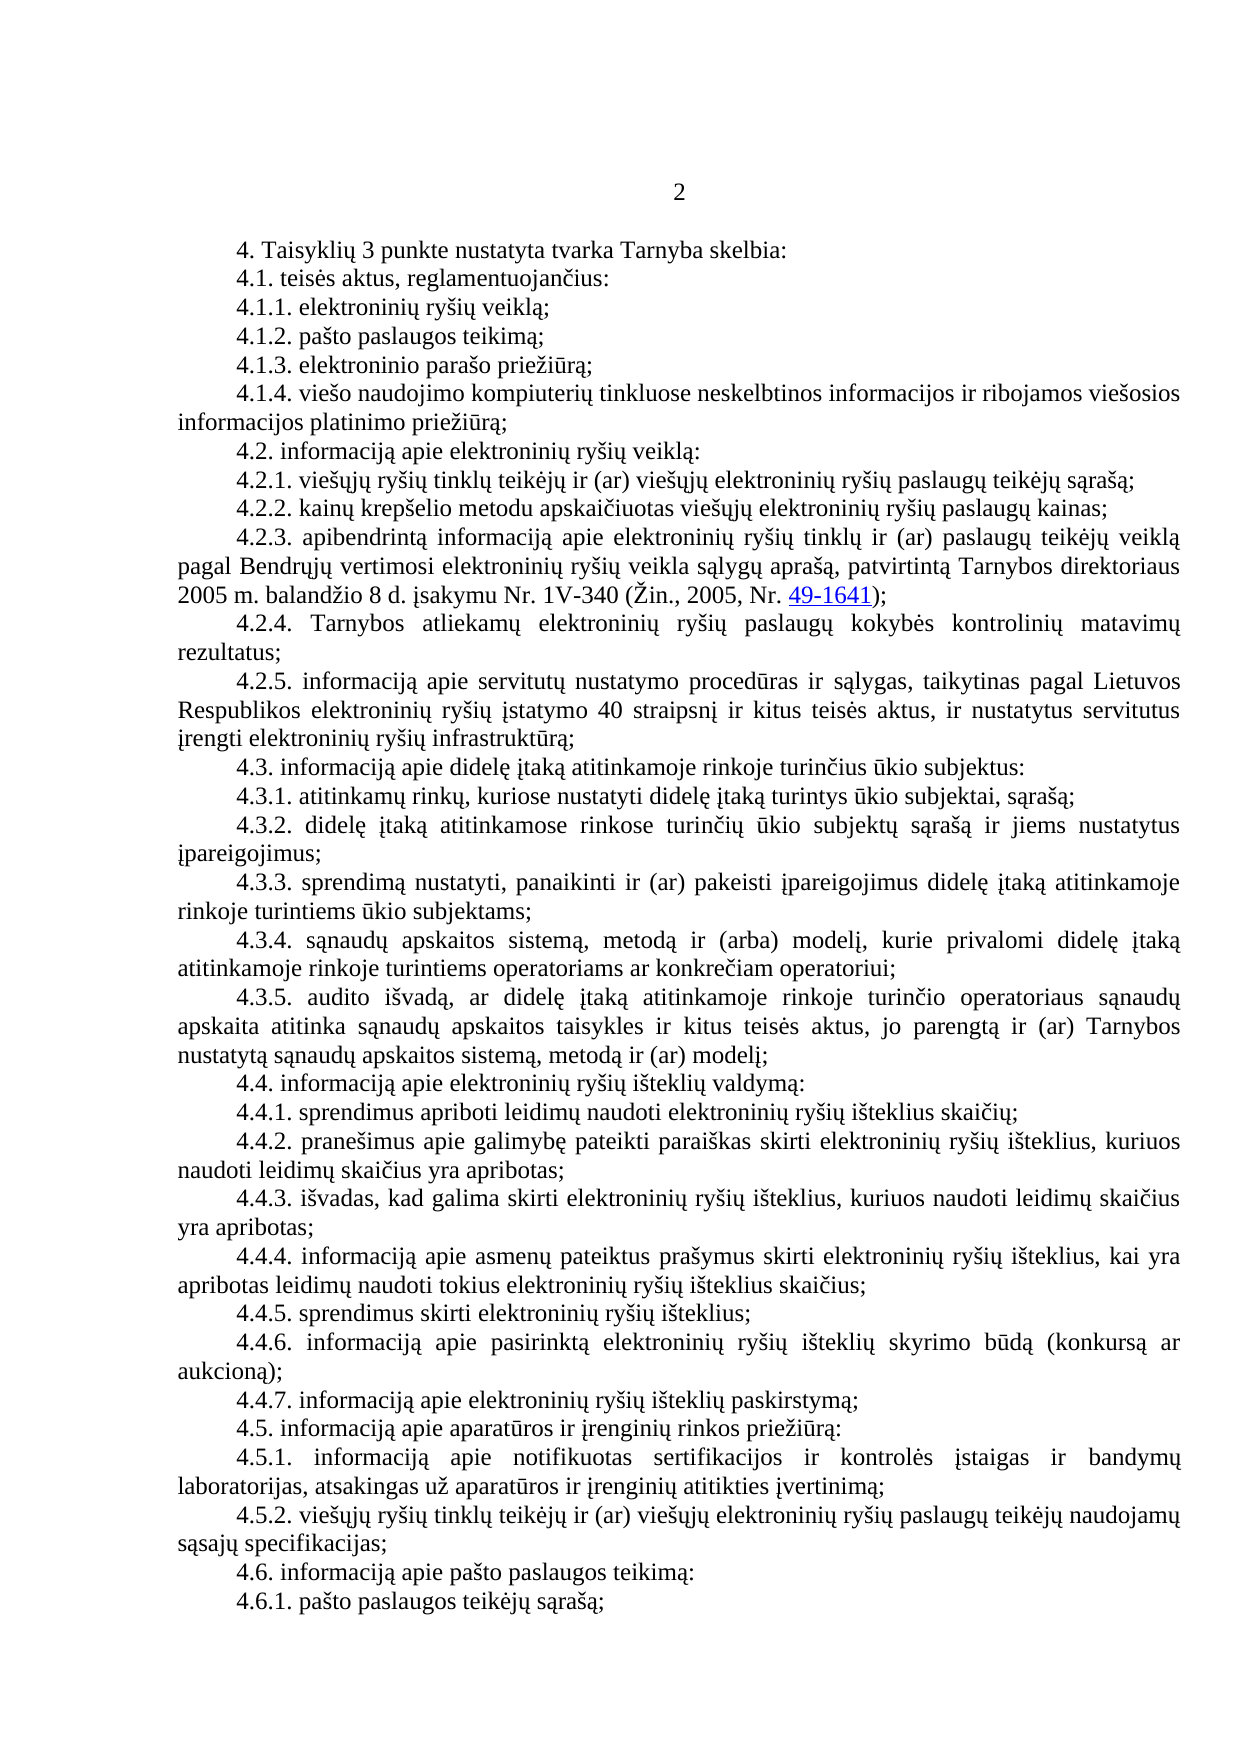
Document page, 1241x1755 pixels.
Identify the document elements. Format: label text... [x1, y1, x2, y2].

text 4.1.4. viešo naudojimo kompiuterių tinkluose neskelbtinos informacijos ir ribojamos viešosios informacijos platinimo priežiūrą; [177, 378, 1181, 436]
text 4. Taisyklių 3 punkte nustatyta tvarka Tarnyba skelbia: [177, 235, 1181, 263]
text 4.2.1. viešųjų ryšių tinklų teikėjų ir (ar) viešųjų elektroninių ryšių paslaugų teikėjų sąrašą; [177, 465, 1181, 493]
text 4.4.2. pranešimus apie galimybę pateikti paraiškas skirti elektroninių ryšių išteklius, kuriuos naudoti leidimų skaičius yra apribotas; [177, 1126, 1181, 1183]
text 4.4.4. informaciją apie asmenų pateiktus prašymus skirti elektroninių ryšių išteklius, kai yra apribotas leidimų naudoti tokius elektroninių ryšių išteklius skaičius; [177, 1241, 1181, 1298]
text 4.1.2. pašto paslaugos teikimą; [177, 321, 1181, 350]
text 4.5. informaciją apie aparatūros ir įrenginių rinkos priežiūrą: [177, 1413, 1181, 1442]
text 4.4.6. informaciją apie pasirinktą elektroninių ryšių išteklių skyrimo būdą (konkursą ar aukcioną); [177, 1327, 1181, 1385]
text 4.4.1. sprendimus apriboti leidimų naudoti elektroninių ryšių išteklius skaičių; [177, 1097, 1181, 1126]
text 4.6.1. pašto paslaugos teikėjų sąrašą; [177, 1586, 1181, 1615]
text 4.3.3. sprendimą nustatyti, panaikinti ir (ar) pakeisti įpareigojimus didelę įtaką atitinkamoje rinkoje turintiems ūkio subjektams; [177, 867, 1181, 925]
text 4.4. informaciją apie elektroninių ryšių išteklių valdymą: [177, 1068, 1181, 1097]
text 4.2.4. Tarnybos atliekamų elektroninių ryšių paslaugų kokybės kontrolinių matavimų rezultatus; [177, 608, 1181, 666]
text 4.4.3. išvadas, kad galima skirti elektroninių ryšių išteklius, kuriuos naudoti leidimų skaičius yra apribotas; [177, 1183, 1181, 1241]
text 4.3.1. atitinkamų rinkų, kuriose nustatyti didelę įtaką turintys ūkio subjektai, sąrašą; [177, 781, 1181, 810]
text 4.1.3. elektroninio parašo priežiūrą; [177, 350, 1181, 378]
text 4.3. informaciją apie didelę įtaką atitinkamoje rinkoje turinčius ūkio subjektus: [177, 752, 1181, 781]
text 4.4.5. sprendimus skirti elektroninių ryšių išteklius; [177, 1298, 1181, 1327]
text 4.1.1. elektroninių ryšių veiklą; [177, 292, 1181, 321]
text 4.2.2. kainų krepšelio metodu apskaičiuotas viešųjų elektroninių ryšių paslaugų kainas; [177, 493, 1181, 522]
text 4.2.3. apibendrintą informaciją apie elektroninių ryšių tinklų ir (ar) paslaugų teikėjų veiklą pagal Bendrųjų vertimosi elektroninių ryšių veikla sąlygų aprašą, patvirtintą Tarnybos direktoriaus 2005 m. balandžio 8 d. įsakymu Nr. 1V-340 (Žin., 2005, Nr. 49-1641); [177, 522, 1181, 608]
text 4.5.1. informaciją apie notifikuotas sertifikacijos ir kontrolės įstaigas ir bandymų laboratorijas, atsakingas už aparatūros ir įrenginių atitikties įvertinimą; [177, 1442, 1181, 1500]
text 4.1. teisės aktus, reglamentuojančius: [177, 263, 1181, 292]
text 4.2. informaciją apie elektroninių ryšių veiklą: [177, 436, 1181, 465]
text 4.3.4. sąnaudų apskaitos sistemą, metodą ir (arba) modelį, kurie privalomi didelę įtaką atitinkamoje rinkoje turintiems operatoriams ar konkrečiam operatoriui; [177, 925, 1181, 982]
text 4.2.5. informaciją apie servitutų nustatymo procedūras ir sąlygas, taikytinas pagal Lietuvos Respublikos elektroninių ryšių įstatymo 40 straipsnį ir kitus teisės aktus, ir nustatytus servitutus įrengti elektroninių ryšių infrastruktūrą; [177, 666, 1181, 752]
text 4.3.5. audito išvadą, ar didelę įtaką atitinkamoje rinkoje turinčio operatoriaus sąnaudų apskaita atitinka sąnaudų apskaitos taisykles ir kitus teisės aktus, jo parengtą ir (ar) Tarnybos nustatytą sąnaudų apskaitos sistemą, metodą ir (ar) modelį; [177, 982, 1181, 1068]
text 4.4.7. informaciją apie elektroninių ryšių išteklių paskirstymą; [177, 1385, 1181, 1413]
text 4.5.2. viešųjų ryšių tinklų teikėjų ir (ar) viešųjų elektroninių ryšių paslaugų teikėjų naudojamų sąsajų specifikacijas; [177, 1500, 1181, 1557]
text 4.6. informaciją apie pašto paslaugos teikimą: [177, 1557, 1181, 1586]
text 4.3.2. didelę įtaką atitinkamose rinkose turinčių ūkio subjektų sąrašą ir jiems nustatytus įpareigojimus; [177, 810, 1181, 867]
